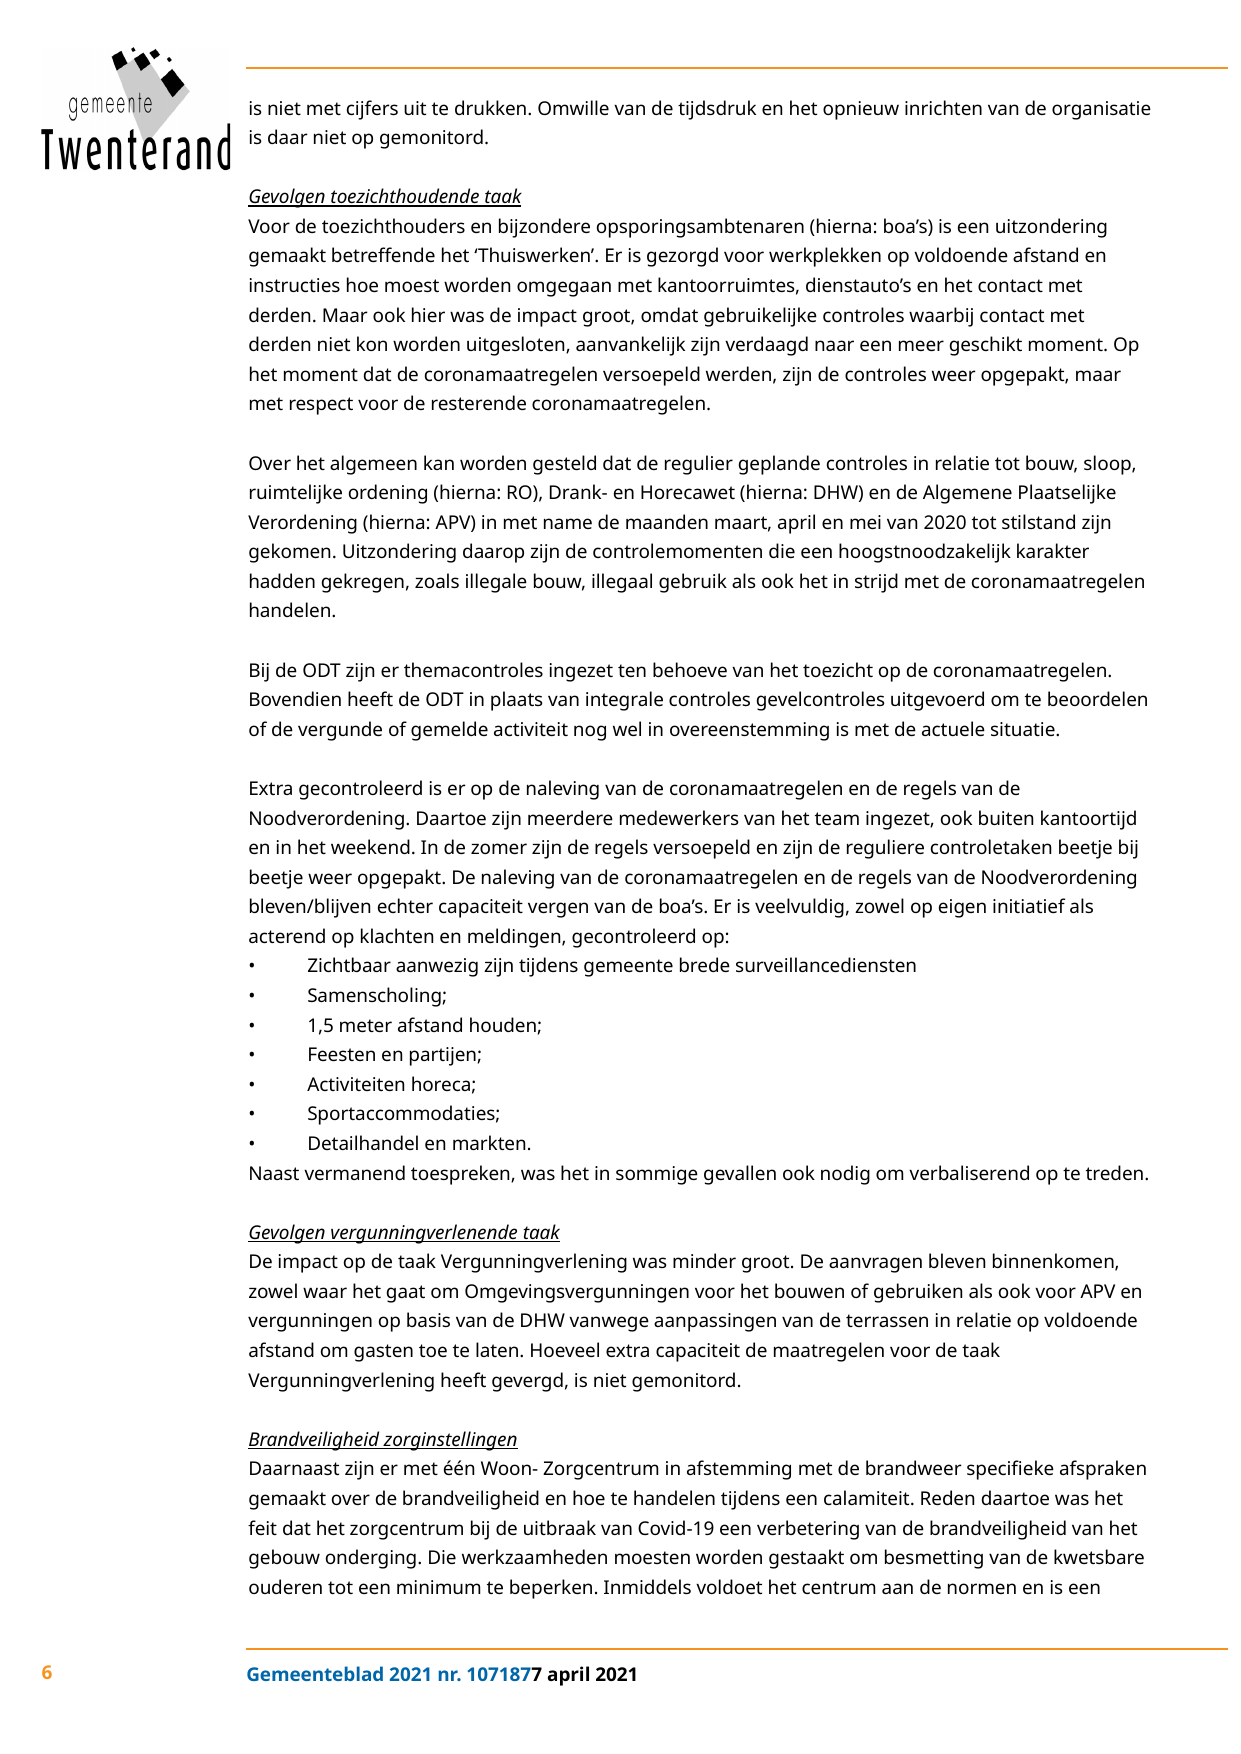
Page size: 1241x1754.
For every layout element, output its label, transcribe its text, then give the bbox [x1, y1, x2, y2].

text Naast vermanend toespreken, was het in sommige gevallen ook nodig om verbaliserend op te treden. [248, 1160, 1152, 1186]
list Zichtbaar aanwezig zijn tijdens gemeente brede surveillancediensten [248, 953, 1152, 978]
text Extra gecontroleerd is er op de naleving van de coronamaatregelen en de regels van de Noodverordening. Daartoe zijn meerdere medewerkers van het team ingezet, ook buiten kantoortijd en in het weekend. In de zomer zijn de regels versoepeld en zijn de reguliere controletaken beetje bij beetje weer opgepakt. De naleving van de coronamaatregelen en de regels van de Noodverordening bleven/blijven echter capaciteit vergen van de boa’s. Er is veelvuldig, zowel op eigen initiatief als acterend op klachten en meldingen, gecontroleerd op: [248, 775, 1152, 949]
text Bij de ODT zijn er themacontroles ingezet ten behoeve van het toezicht op de coronamaatregelen. Bovendien heeft de ODT in plaats van integrale controles gevelcontroles uitgevoerd om te beoordelen of de vergunde of gemelde activiteit nog wel in overeenstemming is met de actuele situatie. [248, 657, 1152, 742]
list Samenscholing; [248, 982, 1152, 1008]
text Brandveiligheid zorginstellingen [248, 1426, 1152, 1452]
text Over het algemeen kan worden gesteld dat de regulier geplande controles in relatie tot bouw, sloop, ruimtelijke ordening (hierna: RO), Drank- en Horecawet (hierna: DHW) en de Algemene Plaatselijke Verordening (hierna: APV) in met name de maanden maart, april en mei van 2020 tot stilstand zijn gekomen. Uitzondering daarop zijn de controlemomenten die een hoogstnoodzakelijk karakter hadden gekregen, zoals illegale bouw, illegaal gebruik als ook het in strijd met de coronamaatregelen handelen. [248, 450, 1152, 623]
text De impact op de taak Vergunningverlening was minder groot. De aanvragen bleven binnenkomen, zowel waar het gaat om Omgevingsvergunningen voor het bouwen of gebruiken als ook voor APV en vergunningen op basis van de DHW vanwege aanpassingen van de terrassen in relatie op voldoende afstand om gasten toe te laten. Hoeveel extra capaciteit de maatregelen voor de taak Vergunningverlening heeft gevergd, is niet gemonitord. [248, 1248, 1152, 1393]
list Detailhandel en markten. [248, 1130, 1152, 1156]
list Sportaccommodaties; [248, 1101, 1152, 1126]
text Daarnaast zijn er met één Woon- Zorgcentrum in afstemming met de brandweer specifieke afspraken gemaakt over de brandveiligheid en hoe te handelen tijdens een calamiteit. Reden daartoe was het feit dat het zorgcentrum bij de uitbraak van Covid-19 een verbetering van de brandveiligheid van het gebouw onderging. Die werkzaamheden moesten worden gestaakt om besmetting van de kwetsbare ouderen tot een minimum te beperken. Inmiddels voldoet het centrum aan de normen en is een [248, 1456, 1152, 1600]
list 1,5 meter afstand houden; [248, 1012, 1152, 1038]
list Activiteiten horeca; [248, 1071, 1152, 1097]
text Gevolgen vergunningverlenende taak [248, 1219, 1152, 1245]
picture [41, 47, 231, 172]
list Feesten en partijen; [248, 1041, 1152, 1067]
text Gevolgen toezichthoudende taak [248, 183, 1152, 209]
text is niet met cijfers uit te drukken. Omwille van de tijdsdruk en het opnieuw inrichten van de organisatie is daar niet op gemonitord. [248, 95, 1152, 150]
text Voor de toezichthouders en bijzondere opsporingsambtenaren (hierna: boa’s) is een uitzondering gemaakt betreffende het ‘Thuiswerken’. Er is gezorgd voor werkplekken op voldoende afstand en instructies hoe moest worden omgegaan met kantoorruimtes, dienstauto’s en het contact met derden. Maar ook hier was de impact groot, omdat gebruikelijke controles waarbij contact met derden niet kon worden uitgesloten, aanvankelijk zijn verdaagd naar een meer geschikt moment. Op het moment dat de coronamaatregelen versoepeld werden, zijn de controles weer opgepakt, maar met respect voor de resterende coronamaatregelen. [248, 213, 1152, 416]
